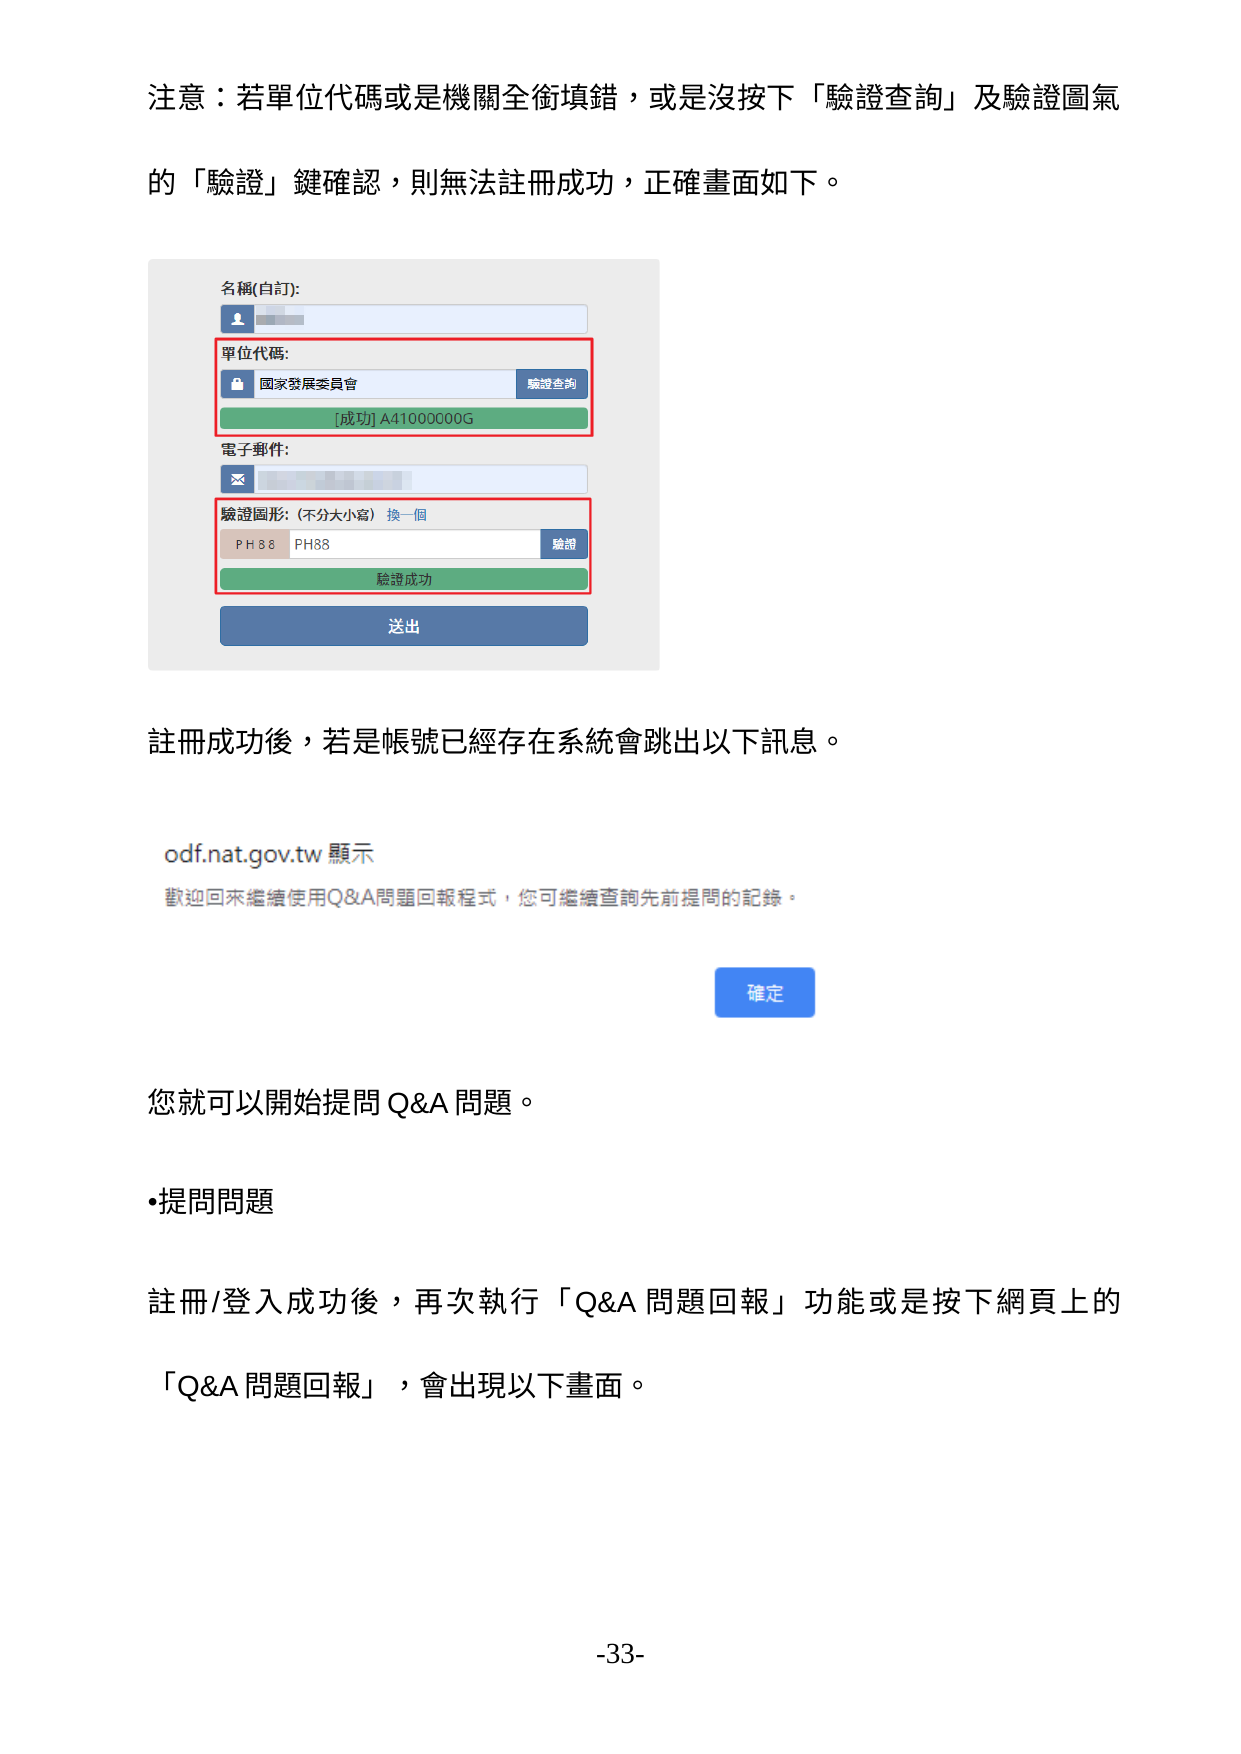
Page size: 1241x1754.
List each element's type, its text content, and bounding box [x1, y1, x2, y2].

text 註冊成功後，若是帳號已經存在系統會跳出以下訊息。 [148, 718, 1122, 761]
text 您就可以開始提問Q&A問題。 [148, 1080, 1122, 1122]
text 注意：若單位代碼或是機關全銜填錯，或是沒按下「驗證查詢」及驗證圖氣的「驗證」鍵確認，則無法註冊成功，正確畫面如下。 [148, 75, 1122, 202]
text 註冊/登入成功後，再次執行「Q&A問題回報」功能或是按下網頁上的「Q&A問題回報」，會出現以下畫面。 [148, 1278, 1122, 1405]
list 提問問題 [148, 1179, 1122, 1221]
